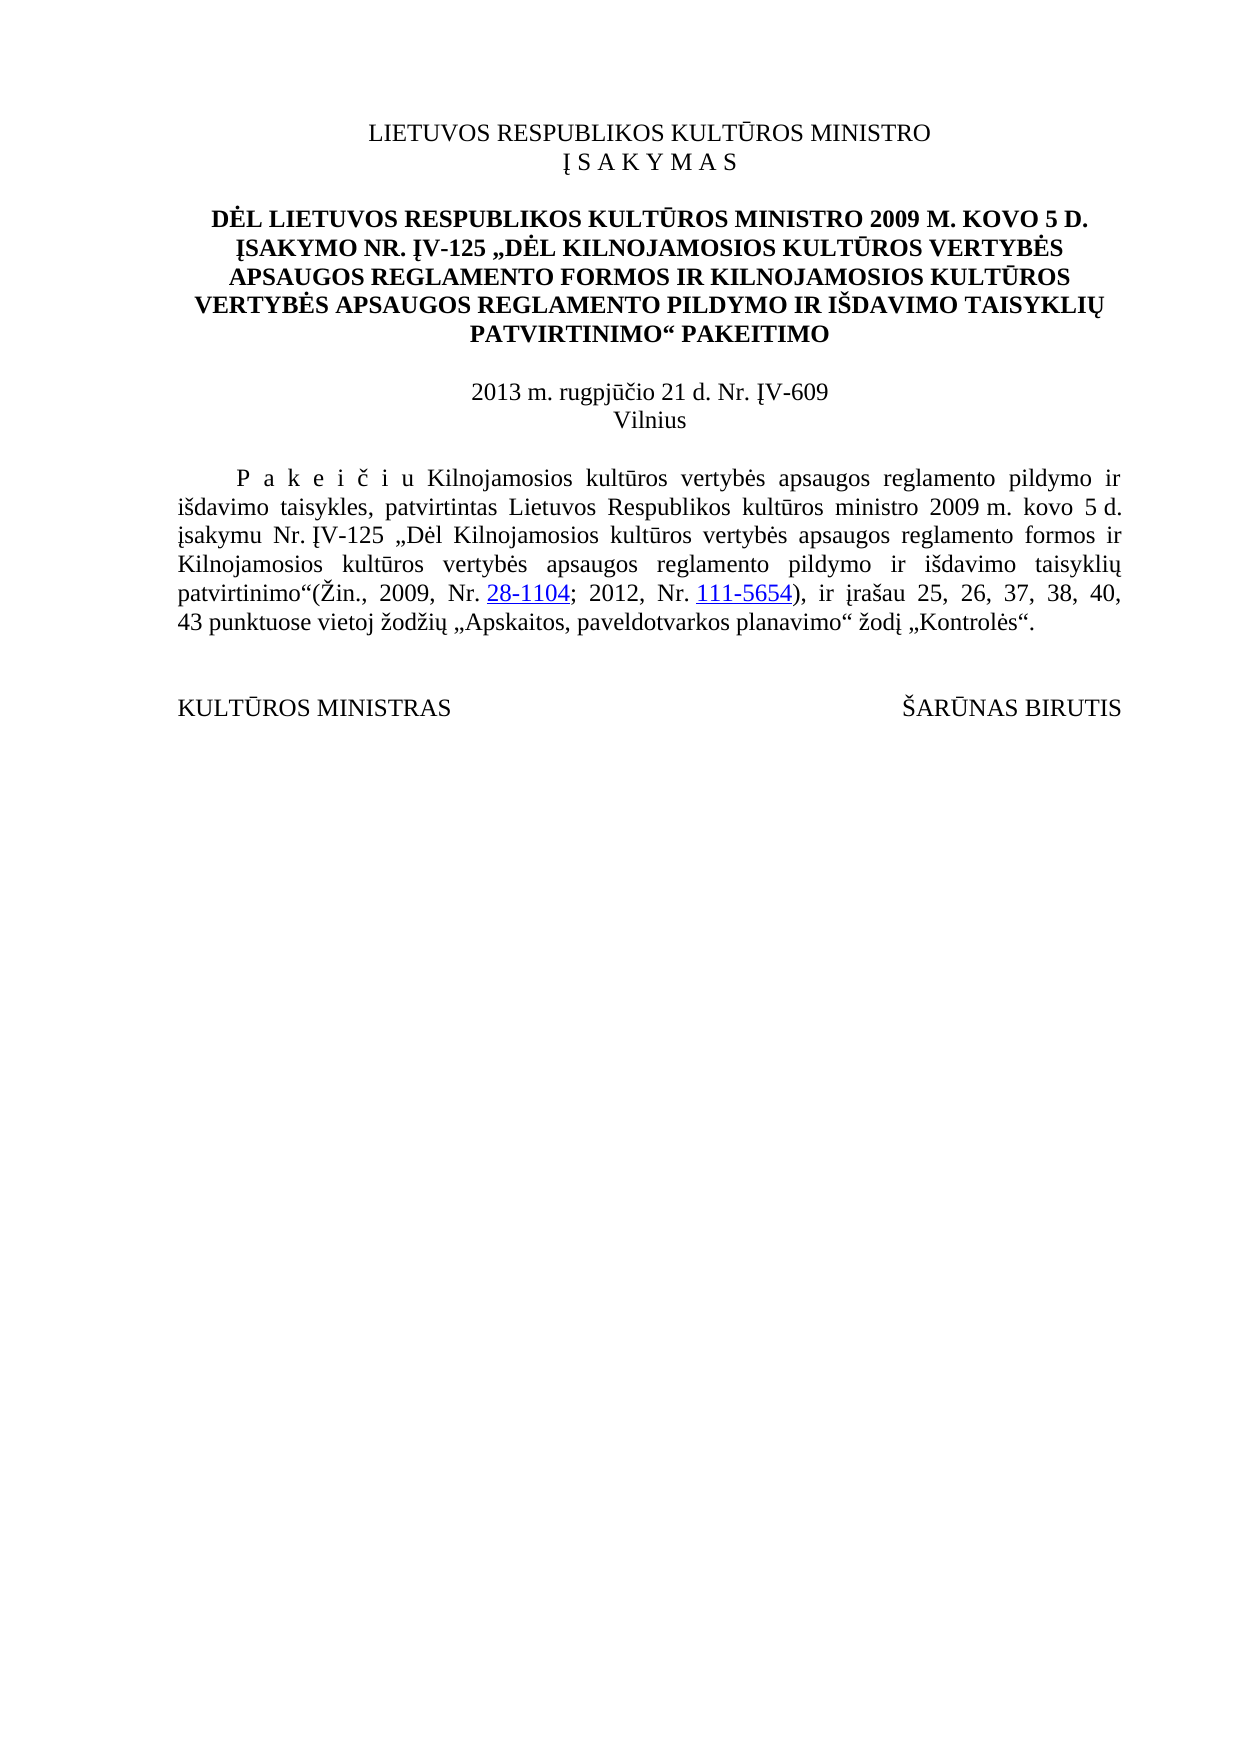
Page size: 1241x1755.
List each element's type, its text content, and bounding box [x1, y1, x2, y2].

text Kultūros ministras Šarūnas Birutis [177, 693, 1122, 722]
text 2013 m. rugpjūčio 21 d. Nr. ĮV-609 [177, 377, 1122, 406]
text Į S A K Y M A S [177, 147, 1122, 176]
text DĖL LIETUVOS RESPUBLIKOS KULTŪROS MINISTRO 2009 M. KOVO 5 D. ĮSAKYMO Nr. ĮV-125 „DĖL KILNOJAMOSIOS KULTŪROS VERTYBĖS APSAUGOS REGLAMENTO FORMOS IR KILNOJAMOSIOS KULTŪROS VERTYBĖS APSAUGOS REGLAMENTO PILDYMO IR IŠDAVIMO TAISYKLIŲ PATVIRTINIMO“ PAKEITIMO [177, 204, 1122, 348]
text P a k e i č i u Kilnojamosios kultūros vertybės apsaugos reglamento pildymo ir išdavimo taisykles, patvirtintas Lietuvos Respublikos kultūros ministro 2009 m. kovo 5 d. įsakymu Nr. ĮV-125 „Dėl Kilnojamosios kultūros vertybės apsaugos reglamento formos ir Kilnojamosios kultūros vertybės apsaugos reglamento pildymo ir išdavimo taisyklių patvirtinimo“(Žin., 2009, Nr. 28-1104; 2012, Nr. 111-5654), ir įrašau 25, 26, 37, 38, 40, 43 punktuose vietoj žodžių „Apskaitos, paveldotvarkos planavimo“ žodį „Kontrolės“. [177, 463, 1122, 636]
text Vilnius [177, 406, 1122, 434]
text LIETUVOS RESPUBLIKOS KULTŪROS MINISTRO [177, 118, 1122, 147]
